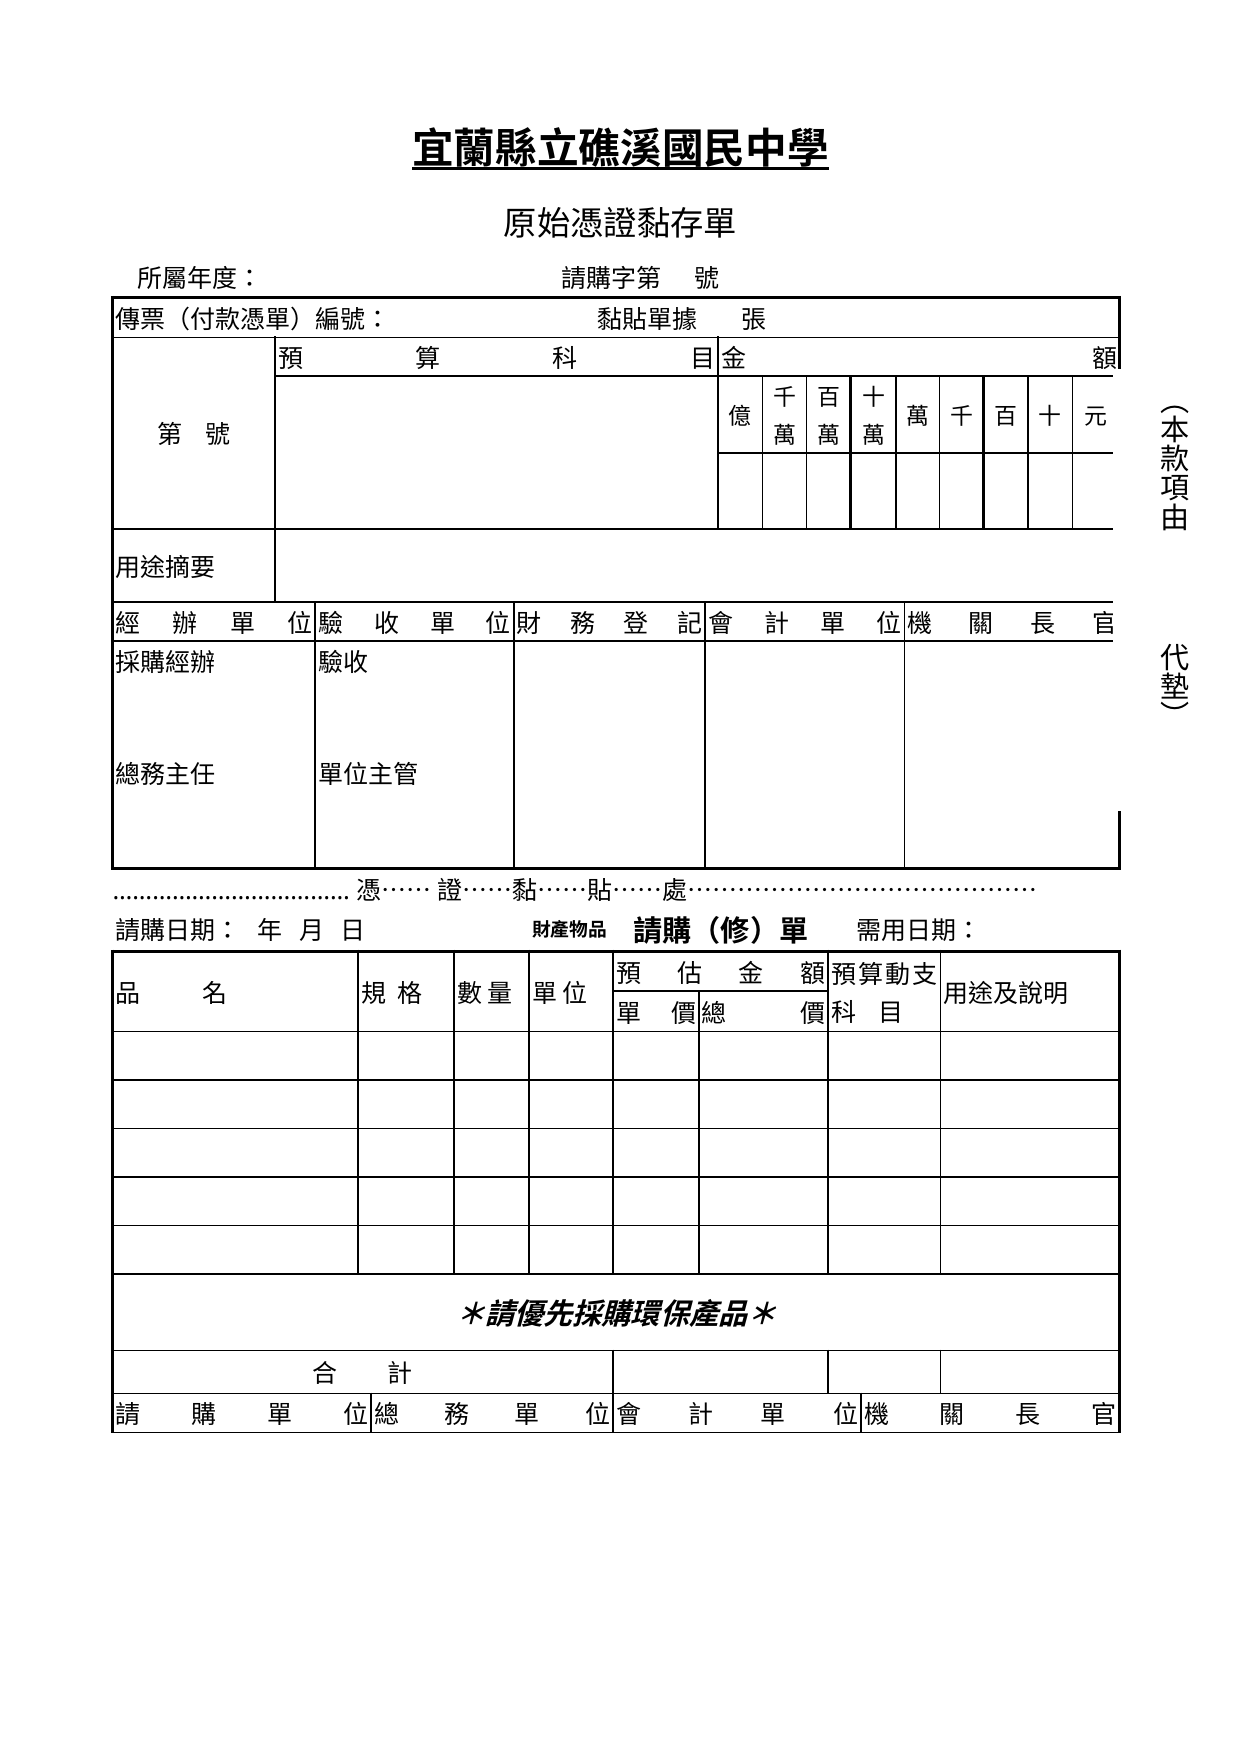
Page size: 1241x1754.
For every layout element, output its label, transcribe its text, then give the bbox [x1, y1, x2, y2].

table_cell 金額 [1115, 371, 1204, 809]
table_cell [359, 1081, 453, 1128]
table_cell [614, 1032, 698, 1079]
table_cell 會計單位 [614, 1394, 860, 1432]
table_cell [614, 1226, 698, 1273]
table_cell 機關長官 [862, 1394, 1118, 1432]
table_cell [530, 1081, 612, 1128]
table_cell [829, 1032, 940, 1079]
table_cell [719, 454, 762, 528]
table_cell [829, 1178, 940, 1224]
table_cell 經辦單位 [114, 603, 314, 640]
table_cell [530, 1032, 612, 1079]
table_cell [114, 1226, 357, 1273]
table_cell 規 格 [359, 953, 453, 1031]
table_cell [897, 454, 939, 528]
table_header 傳票（付款憑單）編號： 黏貼單據 張 [114, 299, 1118, 336]
table_cell [706, 642, 904, 867]
table_cell 預估金額 [614, 953, 827, 990]
table_cell 財務登記 [515, 603, 704, 640]
table_cell [455, 1226, 528, 1273]
text ……………………………… 憑…… 證……黏……貼……處…………………………………… [112, 870, 1128, 907]
table_cell 數 量 [455, 953, 528, 1031]
table_cell [941, 1351, 1118, 1393]
table_cell [114, 1129, 357, 1176]
table_cell [829, 1129, 940, 1176]
table_cell [455, 1129, 528, 1176]
table_cell [455, 1178, 528, 1224]
table_cell 預算科目 [276, 338, 717, 375]
table_cell [763, 454, 806, 528]
table_cell [941, 1226, 1118, 1273]
table_cell 第 號 [114, 338, 274, 528]
table_cell 萬 [897, 377, 939, 452]
table_cell [700, 1129, 827, 1176]
table_header 請購日期： 年 月 日 [113, 907, 529, 949]
table_cell 百 [985, 377, 1027, 452]
table_cell 合 計 [114, 1351, 612, 1393]
table_cell 單價 [614, 992, 698, 1031]
table_cell 用途及說明 [941, 953, 1118, 1031]
table_cell 元 [1073, 377, 1113, 452]
table_cell [614, 1351, 827, 1393]
table_cell 驗收 單位主管 [316, 642, 513, 867]
table_cell [359, 1226, 453, 1273]
table_cell [941, 1178, 1118, 1224]
table_cell 百萬 [807, 377, 849, 452]
table_cell 機關長官 [905, 603, 1113, 640]
table_cell 預算動支科 目 [829, 953, 940, 1031]
table_cell ＊請優先採購環保產品＊ [114, 1275, 1118, 1349]
table_cell [829, 1226, 940, 1273]
table_cell [455, 1081, 528, 1128]
table_cell [985, 454, 1027, 528]
table_header 請購（修）單 [613, 907, 828, 949]
table_cell [829, 1081, 940, 1128]
table_cell [941, 1081, 1118, 1128]
table_cell 億 [719, 377, 762, 452]
table_cell [359, 1129, 453, 1176]
table_cell [114, 1178, 357, 1224]
table_cell [614, 1081, 698, 1128]
table_cell [114, 1081, 357, 1128]
table_cell 十 [1029, 377, 1072, 452]
table_cell [700, 1081, 827, 1128]
table_cell 千萬 [763, 377, 806, 452]
table_cell [530, 1129, 612, 1176]
table_cell [114, 1032, 357, 1079]
table_cell [359, 1032, 453, 1079]
table_cell [276, 530, 1113, 601]
table_cell 用途摘要 [114, 530, 274, 601]
table_cell 驗收單位 [316, 603, 513, 640]
table_cell [515, 642, 704, 867]
table_cell 品 名 [114, 953, 357, 1031]
table_cell [940, 454, 982, 528]
table_cell 總價 [700, 992, 827, 1031]
table_cell [905, 642, 1118, 867]
table_cell 單 位 [530, 953, 612, 1031]
table_cell 總務單位 [372, 1394, 612, 1432]
table_cell [700, 1226, 827, 1273]
table_cell [829, 1351, 940, 1393]
table_cell [852, 454, 895, 528]
table_header 需用日期： [828, 907, 1120, 949]
table_cell 會計單位 [706, 603, 904, 640]
table_cell 千 [940, 377, 982, 452]
table_cell [1073, 454, 1113, 528]
table_cell [359, 1178, 453, 1224]
table_cell [455, 1032, 528, 1079]
table_cell [614, 1129, 698, 1176]
table_cell [1029, 454, 1072, 528]
table_cell [807, 454, 849, 528]
text 宜蘭縣立礁溪國民中學 [112, 108, 1128, 183]
table_cell [530, 1226, 612, 1273]
table_cell [276, 377, 717, 528]
table_cell 十萬 [852, 377, 895, 452]
table_cell [700, 1032, 827, 1079]
table_cell [941, 1129, 1118, 1176]
table_cell 金額 [719, 338, 1118, 375]
table_cell 採購經辦 總務主任 [114, 642, 314, 867]
table_cell [530, 1178, 612, 1224]
table_cell [700, 1178, 827, 1224]
table_cell [941, 1032, 1118, 1079]
table_cell [614, 1178, 698, 1224]
text 所屬年度： 請購字第 號 [112, 258, 1128, 296]
table_header 財產物品 [529, 907, 613, 949]
text 原始憑證黏存單 [112, 183, 1128, 258]
table_cell 請購單位 [114, 1394, 370, 1432]
